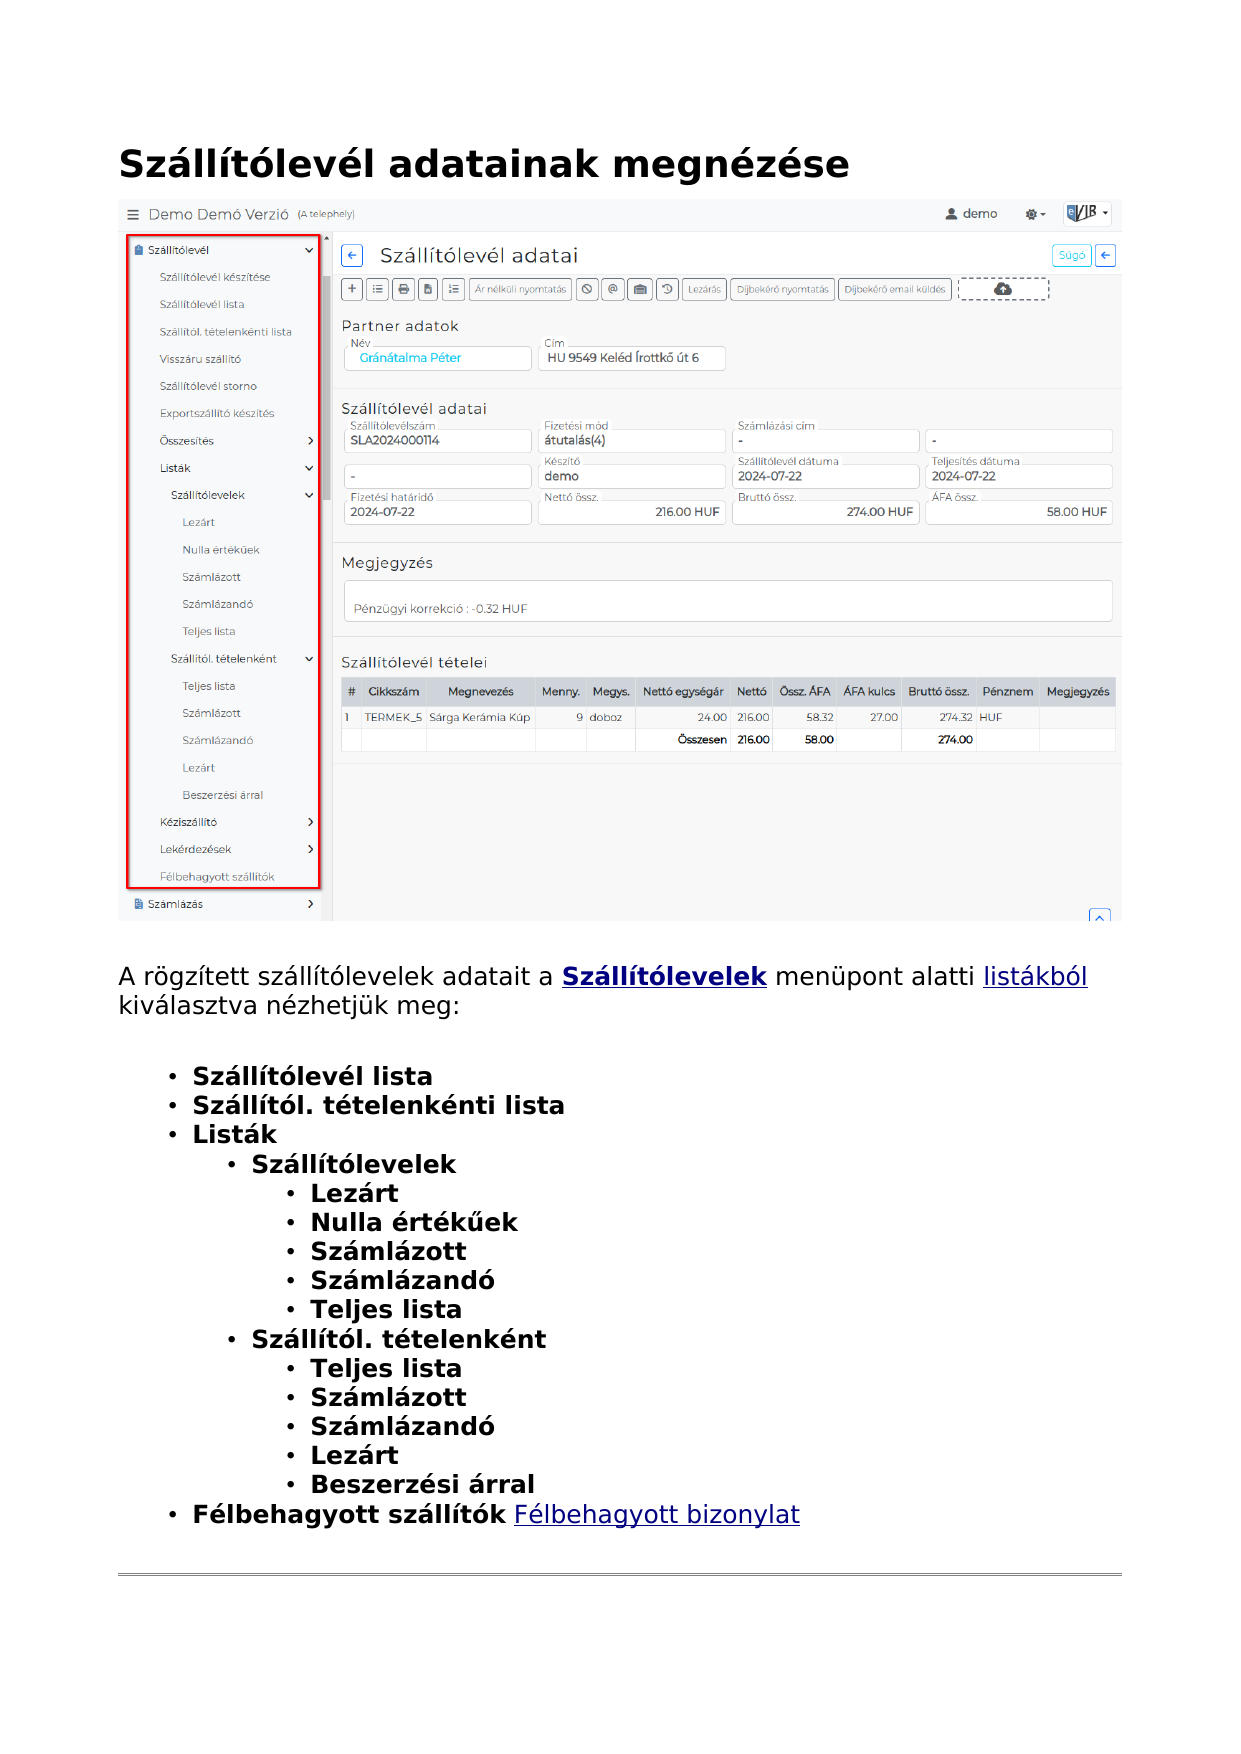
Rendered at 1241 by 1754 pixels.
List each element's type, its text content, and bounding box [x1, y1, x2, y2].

list Teljes lista [295, 1296, 1122, 1325]
list Számlázott [295, 1383, 1122, 1412]
list Beszerzési árral [295, 1471, 1122, 1500]
list Szállítólevelek [236, 1150, 1122, 1179]
picture [118, 199, 1123, 921]
text A rögzített szállítólevelek adatait a Szállítólevelek menüpont alatti listákból kiválasztva nézhetjük meg: [118, 962, 1122, 1020]
list Listák [177, 1121, 1122, 1150]
list Számlázandó [295, 1412, 1122, 1441]
list Számlázandó [295, 1266, 1122, 1296]
list Félbehagyott szállítók Félbehagyott bizonylat [177, 1500, 1122, 1529]
list Szállítól. tételenként [236, 1325, 1122, 1354]
list Számlázott [295, 1237, 1122, 1266]
list Lezárt [295, 1441, 1122, 1471]
list Szállítólevél lista [177, 1062, 1122, 1091]
list Teljes lista [295, 1354, 1122, 1383]
list Nulla értékűek [295, 1208, 1122, 1237]
subtitle Szállítólevél adatainak megnézése [118, 143, 1122, 187]
list Szállítól. tételenkénti lista [177, 1091, 1122, 1121]
list Lezárt [295, 1179, 1122, 1208]
